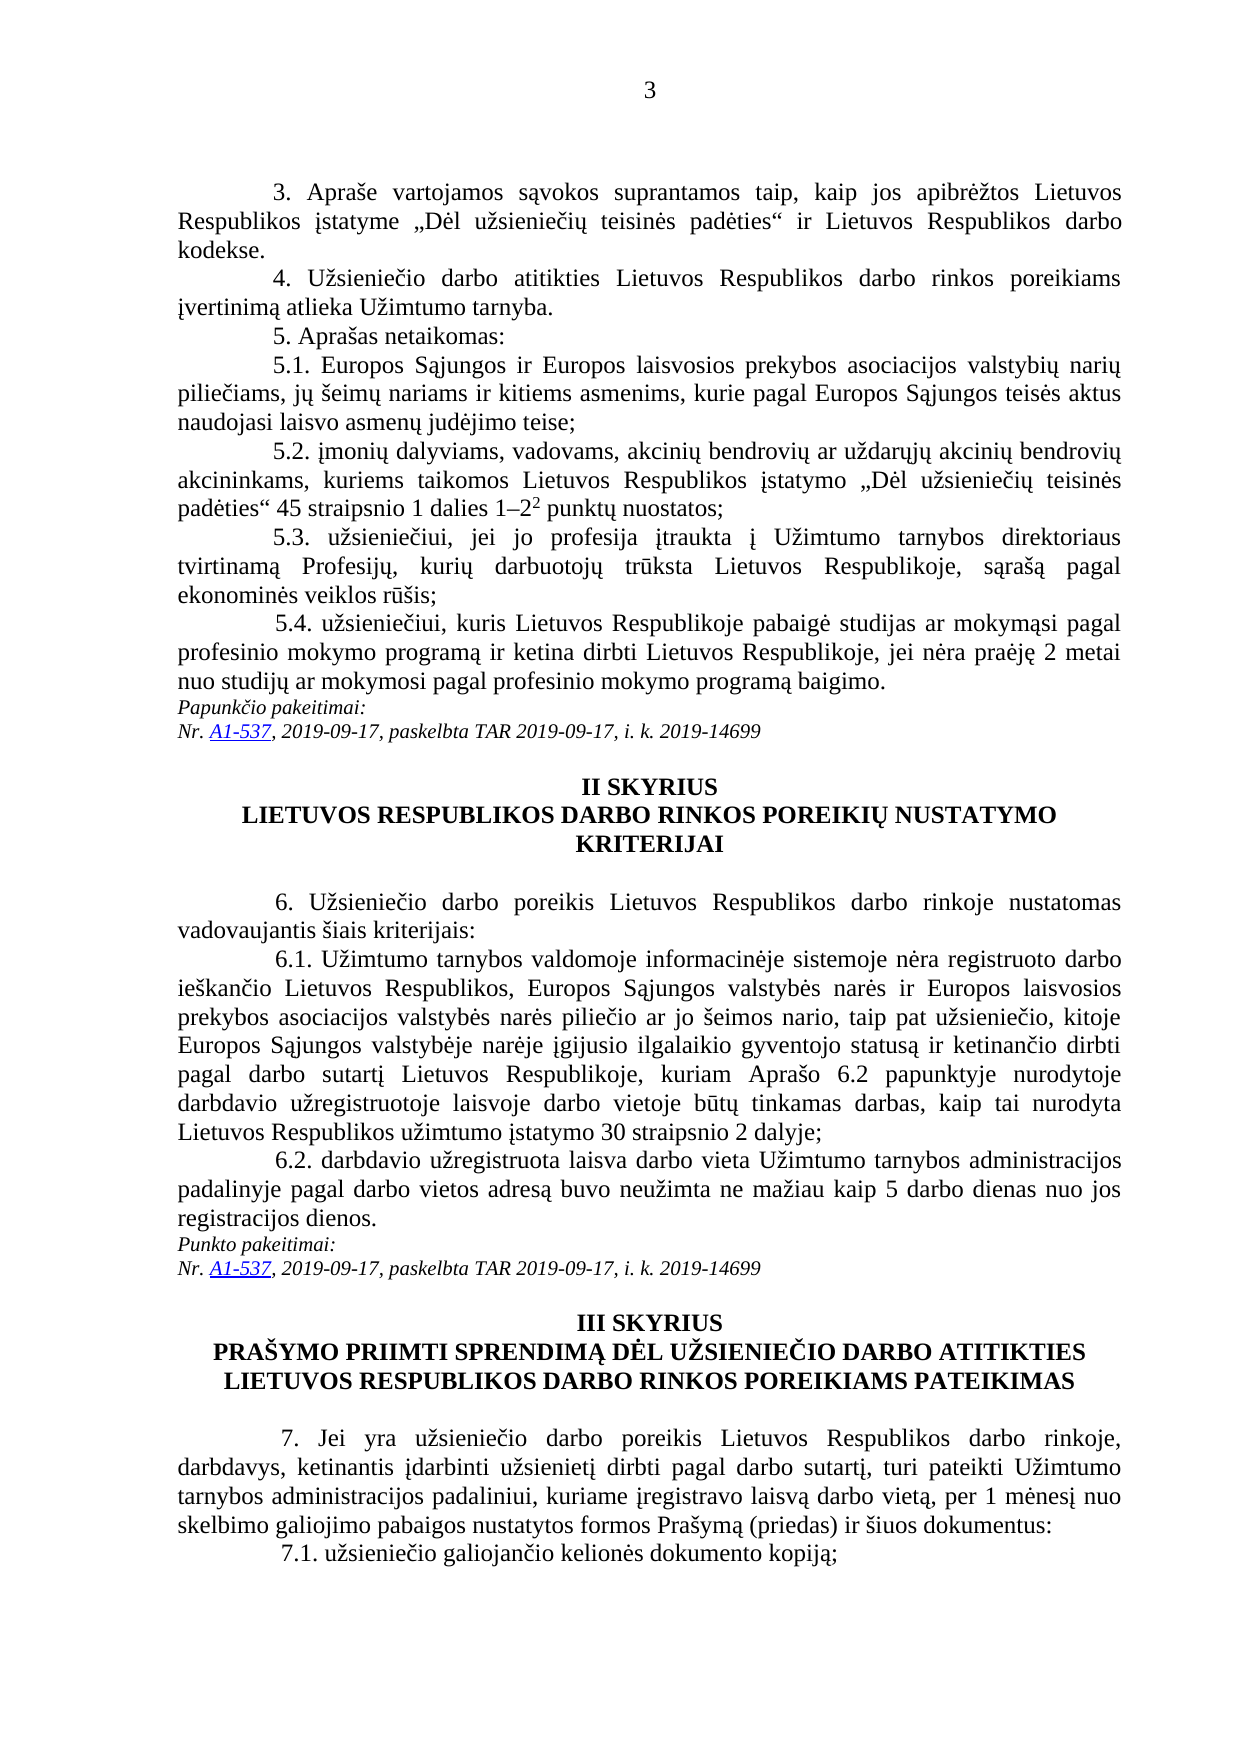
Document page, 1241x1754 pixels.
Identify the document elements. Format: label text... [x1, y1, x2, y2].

text 6.2. darbdavio užregistruota laisva darbo vieta Užimtumo tarnybos administracijos padalinyje pagal darbo vietos adresą buvo neužimta ne mažiau kaip 5 darbo dienas nuo jos registracijos dienos. [177, 1145, 1122, 1232]
text 5.4. užsieniečiui, kuris Lietuvos Respublikoje pabaigė studijas ar mokymąsi pagal profesinio mokymo programą ir ketina dirbti Lietuvos Respublikoje, jei nėra praėję 2 metai nuo studijų ar mokymosi pagal profesinio mokymo programą baigimo. [177, 608, 1122, 695]
text 6.1. Užimtumo tarnybos valdomoje informacinėje sistemoje nėra registruoto darbo ieškančio Lietuvos Respublikos, Europos Sąjungos valstybės narės ir Europos laisvosios prekybos asociacijos valstybės narės piliečio ar jo šeimos nario, taip pat užsieniečio, kitoje Europos Sąjungos valstybėje narėje įgijusio ilgalaikio gyventojo statusą ir ketinančio dirbti pagal darbo sutartį Lietuvos Respublikoje, kuriam Aprašo 6.2 papunktyje nurodytoje darbdavio užregistruotoje laisvoje darbo vietoje būtų tinkamas darbas, kaip tai nurodyta Lietuvos Respublikos užimtumo įstatymo 30 straipsnio 2 dalyje; [177, 944, 1122, 1145]
text III SKYRIUS [177, 1308, 1122, 1337]
text 7.1. užsieniečio galiojančio kelionės dokumento kopiją; [177, 1538, 1122, 1567]
text Punkto pakeitimai: [177, 1232, 1122, 1256]
text II SKYRIUS [177, 772, 1122, 800]
text 6. Užsieniečio darbo poreikis Lietuvos Respublikos darbo rinkoje nustatomas vadovaujantis šiais kriterijais: [177, 887, 1122, 944]
text PRAŠYMO PRIIMTI SPRENDIMĄ DĖL UŽSIENIEČIO DARBO ATITIKTIES LIETUVOS RESPUBLIKOS DARBO RINKOS POREIKIAMS PATEIKIMAS [177, 1337, 1122, 1395]
text 7. Jei yra užsieniečio darbo poreikis Lietuvos Respublikos darbo rinkoje, darbdavys, ketinantis įdarbinti užsienietį dirbti pagal darbo sutartį, turi pateikti Užimtumo tarnybos administracijos padaliniui, kuriame įregistravo laisvą darbo vietą, per 1 mėnesį nuo skelbimo galiojimo pabaigos nustatytos formos Prašymą (priedas) ir šiuos dokumentus: [177, 1423, 1122, 1538]
text Papunkčio pakeitimai: [177, 695, 1122, 719]
text 4. Užsieniečio darbo atitikties Lietuvos Respublikos darbo rinkos poreikiams įvertinimą atlieka Užimtumo tarnyba. [177, 263, 1122, 321]
text 5.1. Europos Sąjungos ir Europos laisvosios prekybos asociacijos valstybių narių piliečiams, jų šeimų nariams ir kitiems asmenims, kurie pagal Europos Sąjungos teisės aktus naudojasi laisvo asmenų judėjimo teise; [177, 350, 1122, 436]
text 5. Aprašas netaikomas: [177, 321, 1122, 350]
text 5.3. užsieniečiui, jei jo profesija įtraukta į Užimtumo tarnybos direktoriaus tvirtinamą Profesijų, kurių darbuotojų trūksta Lietuvos Respublikoje, sąrašą pagal ekonominės veiklos rūšis; [177, 522, 1122, 608]
text LIETUVOS RESPUBLIKOS DARBO RINKOS POREIKIŲ NUSTATYMO KRITERIJAI [177, 800, 1122, 858]
text 3. Apraše vartojamos sąvokos suprantamos taip, kaip jos apibrėžtos Lietuvos Respublikos įstatyme „Dėl užsieniečių teisinės padėties“ ir Lietuvos Respublikos darbo kodekse. [177, 177, 1122, 263]
text Nr. A1-537, 2019-09-17, paskelbta TAR 2019-09-17, i. k. 2019-14699 [177, 719, 1122, 743]
text 5.2. įmonių dalyviams, vadovams, akcinių bendrovių ar uždarųjų akcinių bendrovių akcininkams, kuriems taikomos Lietuvos Respublikos įstatymo „Dėl užsieniečių teisinės padėties“ 45 straipsnio 1 dalies 1–22 punktų nuostatos; [177, 436, 1122, 522]
text Nr. A1-537, 2019-09-17, paskelbta TAR 2019-09-17, i. k. 2019-14699 [177, 1256, 1122, 1280]
